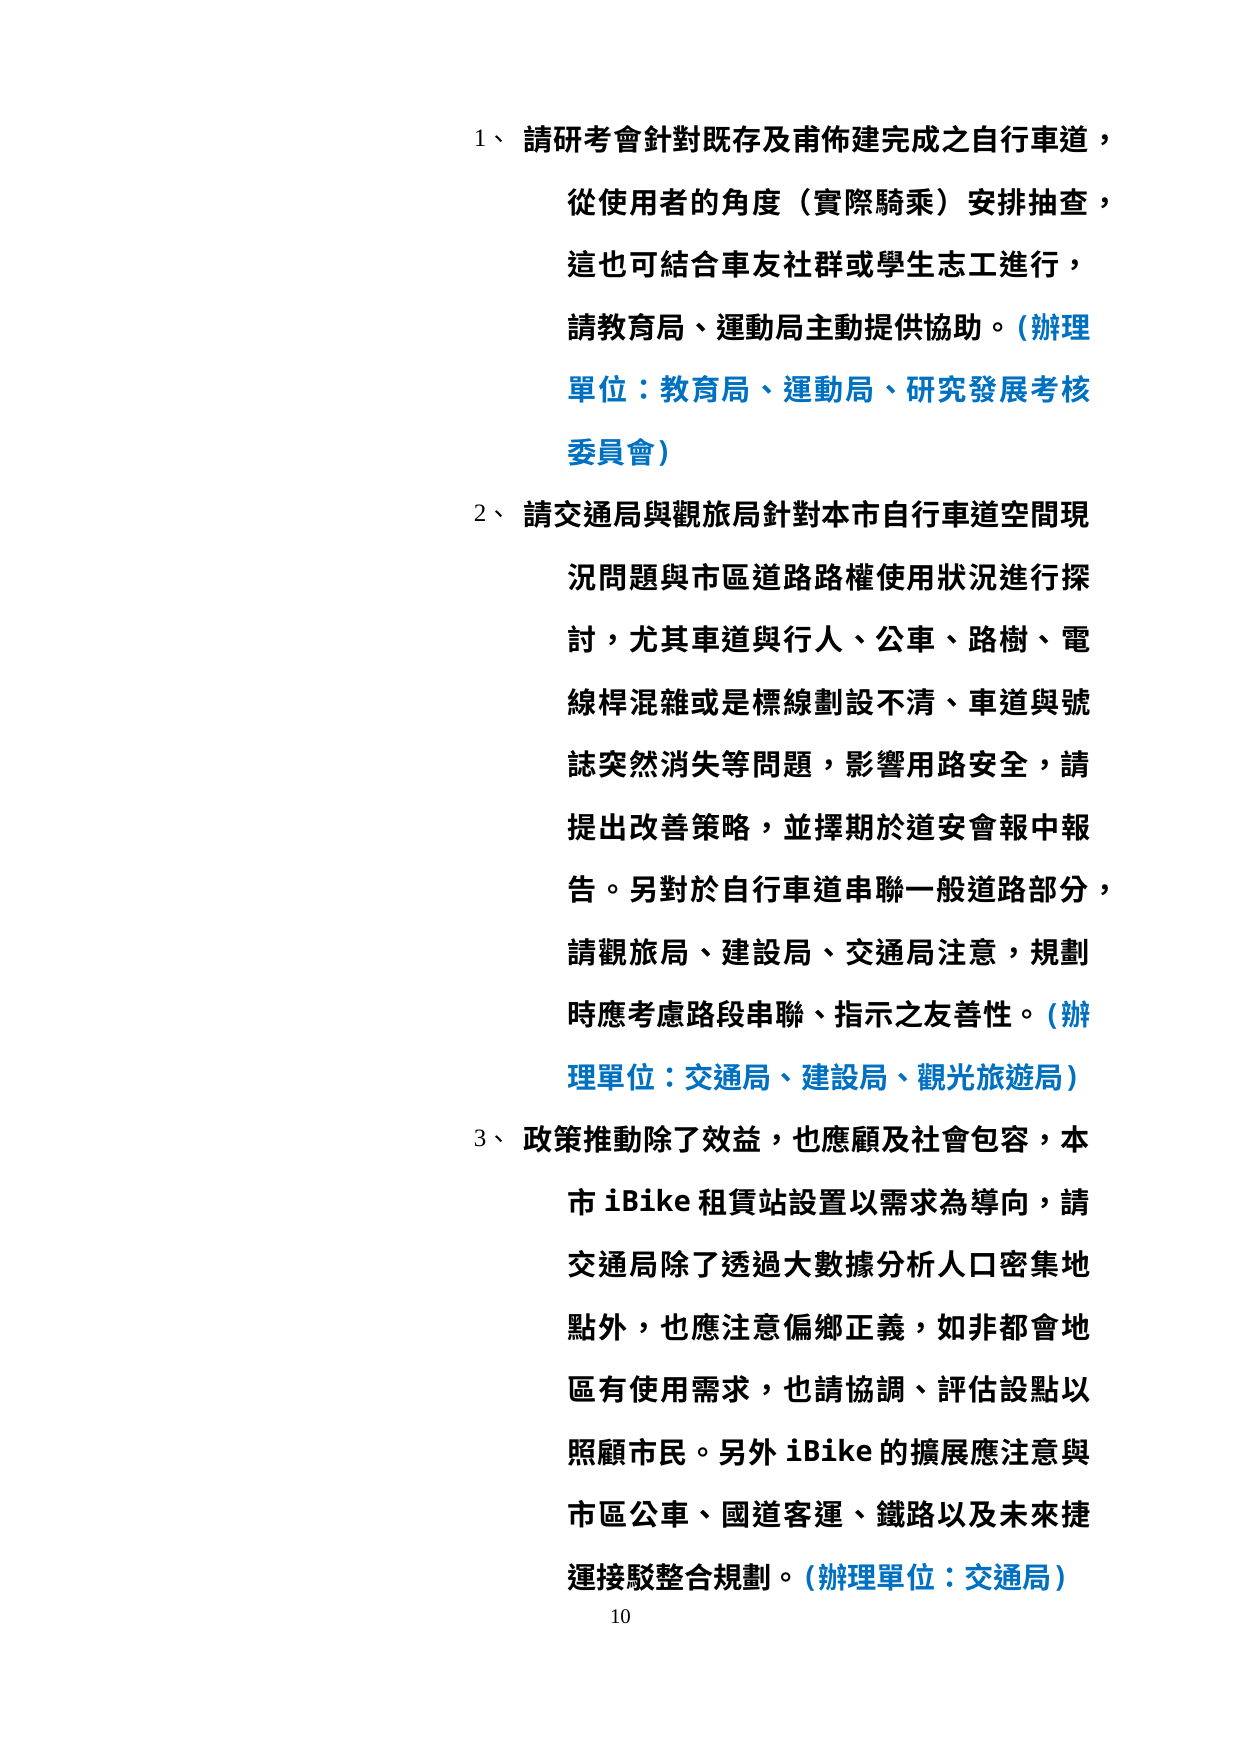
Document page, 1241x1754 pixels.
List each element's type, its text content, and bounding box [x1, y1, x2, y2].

list 政策推動除了效益，也應顧及社會包容，本市iBike租賃站設置以需求為導向，請交通局除了透過大數據分析人口密集地點外，也應注意偏鄉正義，如非都會地區有使用需求，也請協調、評估設點以照顧市民。另外iBike的擴展應注意與市區公車、國道客運、鐵路以及未來捷運接駁整合規劃。(辦理單位：交通局) [474, 1096, 1090, 1596]
list 請交通局與觀旅局針對本市自行車道空間現況問題與市區道路路權使用狀況進行探討，尤其車道與行人、公車、路樹、電線桿混雜或是標線劃設不清、車道與號誌突然消失等問題，影響用路安全，請提出改善策略，並擇期於道安會報中報告。另對於自行車道串聯一般道路部分，請觀旅局、建設局、交通局注意，規劃時應考慮路段串聯、指示之友善性。(辦理單位：交通局、建設局、觀光旅遊局) [474, 471, 1090, 1096]
list 請研考會針對既存及甫佈建完成之自行車道，從使用者的角度（實際騎乘）安排抽查，這也可結合車友社群或學生志工進行，請教育局、運動局主動提供協助。(辦理單位：教育局、運動局、研究發展考核委員會) [474, 96, 1090, 471]
